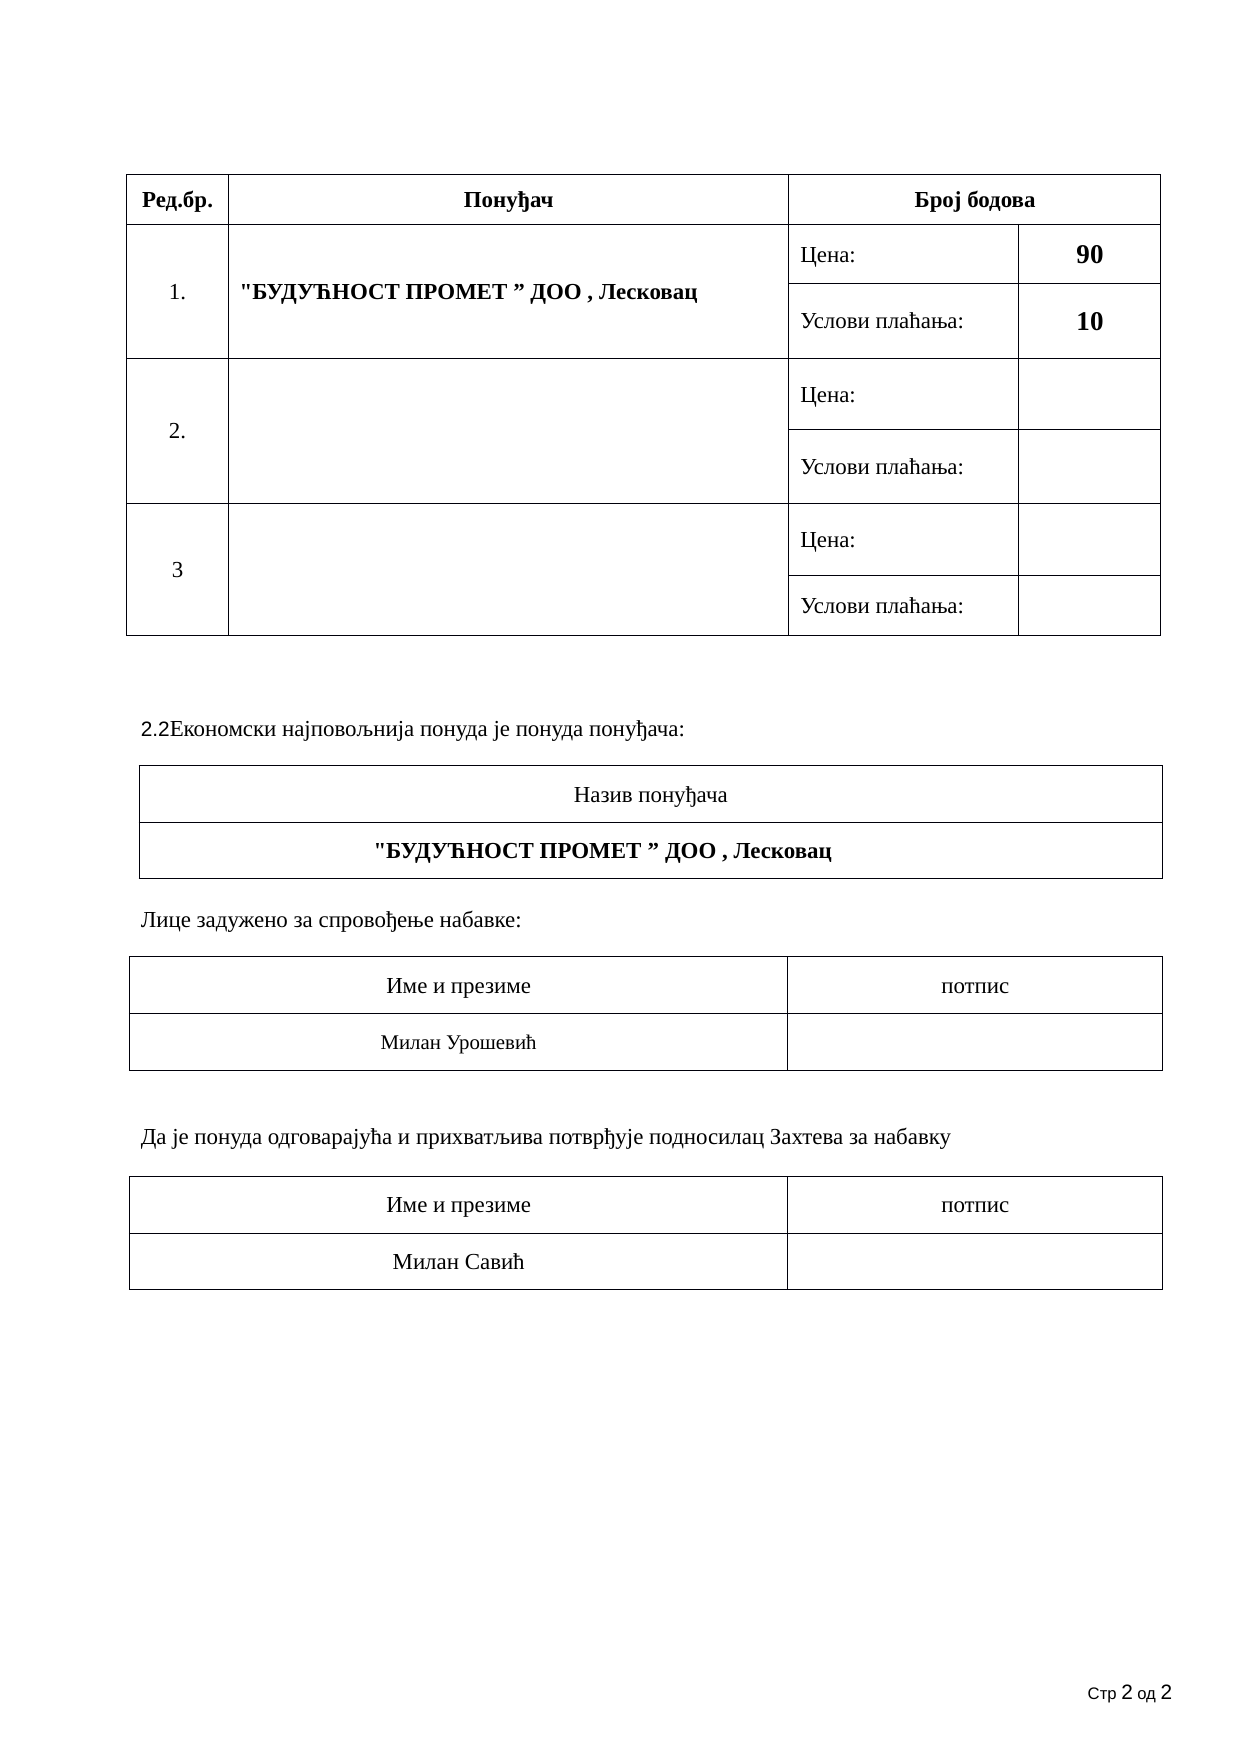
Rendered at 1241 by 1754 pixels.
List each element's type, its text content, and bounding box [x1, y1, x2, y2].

table_cell 2. [127, 359, 228, 502]
table_cell [788, 1014, 1162, 1069]
table_header Број бодова [789, 175, 1160, 224]
table_cell Цена: [789, 359, 1018, 429]
table_cell Милан Урошевић [130, 1014, 787, 1069]
table_cell Услови плаћања: [789, 284, 1018, 358]
list Економски најповољнија понуда је понуда понуђача: [141, 714, 1172, 741]
table_cell 3 [127, 504, 228, 634]
table_cell [1019, 576, 1160, 634]
table_cell [229, 504, 788, 634]
table_cell Цена: [789, 504, 1018, 575]
table_header Назив понуђача [140, 766, 1162, 822]
table_cell Милан Савић [130, 1234, 787, 1289]
table_header потпис [788, 1177, 1162, 1233]
table_cell Услови плаћања: [789, 576, 1018, 634]
table_header Понуђач [229, 175, 788, 224]
table_cell Цена: [789, 225, 1018, 283]
text Лице задужено за спровођење набавке: [141, 906, 1172, 932]
table_cell Услови плаћања: [789, 430, 1018, 502]
table_header потпис [788, 957, 1162, 1013]
table_header Име и презиме [130, 957, 787, 1013]
table_cell 90 [1019, 225, 1160, 283]
table_cell [788, 1234, 1162, 1289]
text Да је понуда одговарајућа и прихватљива потврђује подносилац Захтева за набавку [141, 1123, 1172, 1149]
table_cell "БУДУЋНОСТ ПРОМЕТ ” ДОО , Лесковац [229, 225, 788, 358]
table_cell 10 [1019, 284, 1160, 358]
table_cell [1019, 430, 1160, 502]
table_cell [1019, 359, 1160, 429]
table_cell "БУДУЋНОСТ ПРОМЕТ ” ДОО , Лесковац [140, 823, 1162, 878]
table_cell [1019, 504, 1160, 575]
table_header Ред.бр. [127, 175, 228, 224]
table_cell [229, 359, 788, 502]
table_cell 1. [127, 225, 228, 358]
table_header Име и презиме [130, 1177, 787, 1233]
